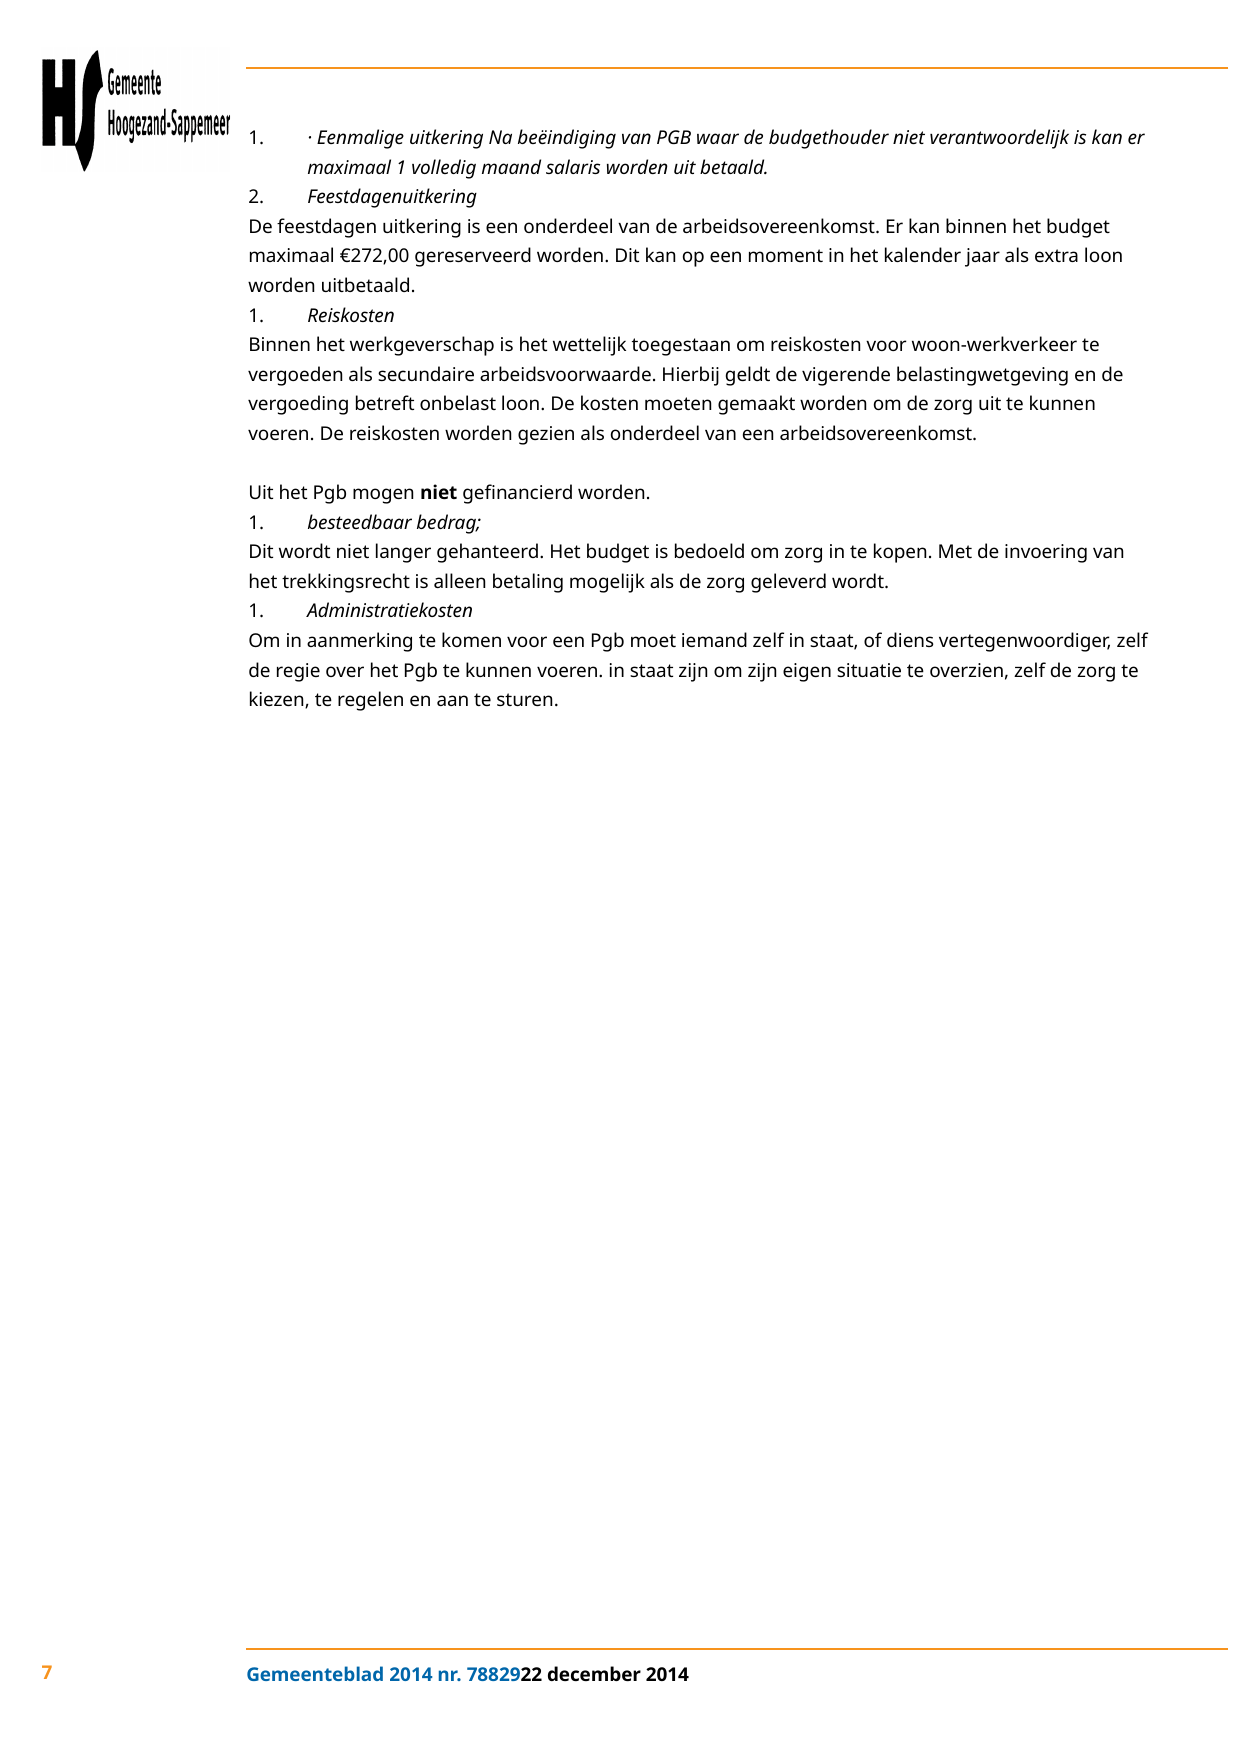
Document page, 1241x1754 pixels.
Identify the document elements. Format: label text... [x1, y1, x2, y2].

text De feestdagen uitkering is een onderdeel van de arbeidsovereenkomst. Er kan binnen het budget maximaal €272,00 gereserveerd worden. Dit kan op een moment in het kalender jaar als extra loon worden uitbetaald. [248, 213, 1152, 298]
list Administratiekosten [248, 598, 1152, 623]
text Dit wordt niet langer gehanteerd. Het budget is bedoeld om zorg in te kopen. Met de invoering van het trekkingsrecht is alleen betaling mogelijk als de zorg geleverd wordt. [248, 538, 1152, 594]
list · Eenmalige uitkering Na beëindiging van PGB waar de budgethouder niet verantwoordelijk is kan er maximaal 1 volledig maand salaris worden uit betaald. [248, 124, 1152, 180]
picture [41, 47, 231, 172]
list Reiskosten [248, 302, 1152, 328]
list besteedbaar bedrag; [248, 509, 1152, 535]
text Om in aanmerking te komen voor een Pgb moet iemand zelf in staat, of diens vertegenwoordiger, zelf de regie over het Pgb te kunnen voeren. in staat zijn om zijn eigen situatie te overzien, zelf de zorg te kiezen, te regelen en aan te sturen. [248, 627, 1152, 712]
list Feestdagenuitkering [248, 183, 1152, 209]
text Binnen het werkgeverschap is het wettelijk toegestaan om reiskosten voor woon-werkverkeer te vergoeden als secundaire arbeidsvoorwaarde. Hierbij geldt de vigerende belastingwetgeving en de vergoeding betreft onbelast loon. De kosten moeten gemaakt worden om de zorg uit te kunnen voeren. De reiskosten worden gezien als onderdeel van een arbeidsovereenkomst. [248, 331, 1152, 446]
text Uit het Pgb mogen niet gefinancierd worden. [248, 479, 1152, 505]
